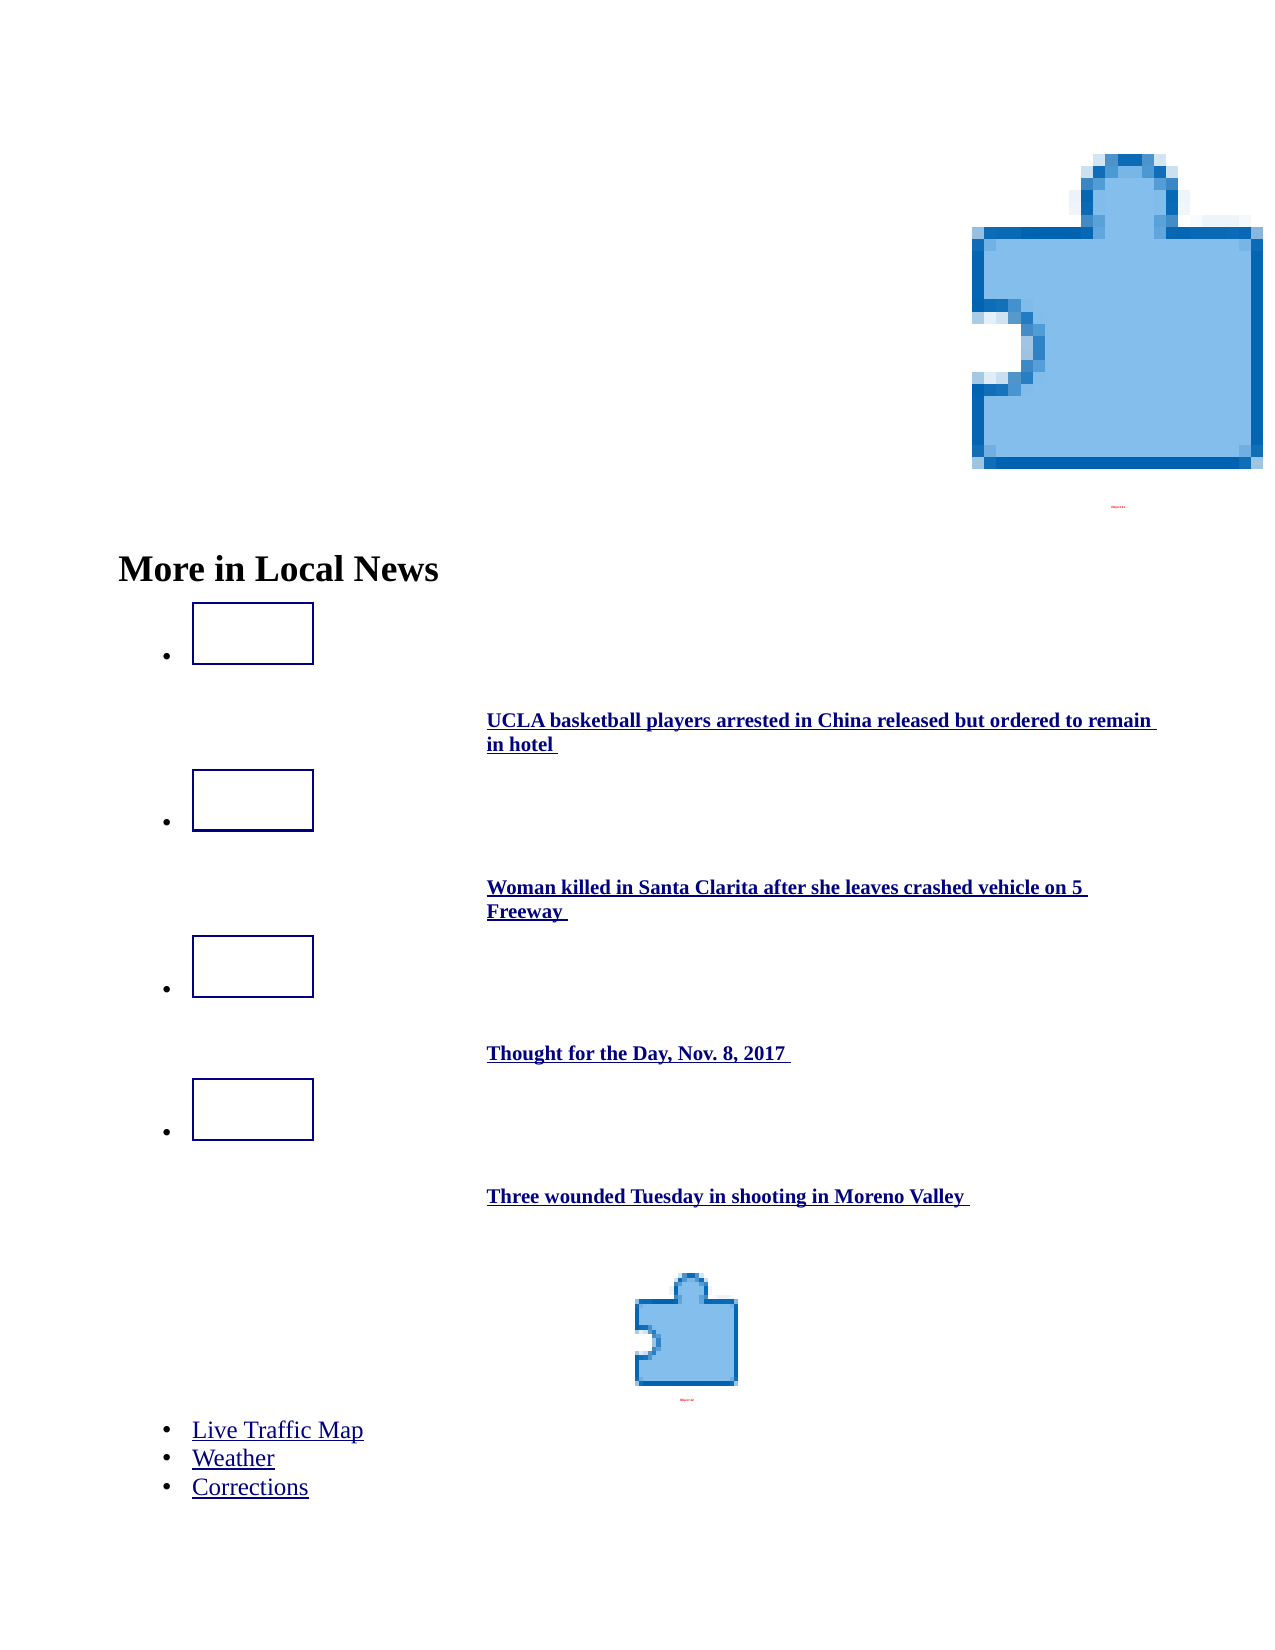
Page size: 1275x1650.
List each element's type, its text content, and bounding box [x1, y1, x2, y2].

subtitle Three wounded Tuesday in shooting in Moreno Valley [457, 1184, 1157, 1208]
subtitle Woman killed in Santa Clarita after she leaves crashed vehicle on 5 Freeway [457, 874, 1157, 923]
list Live Traffic Map [162, 1415, 1157, 1443]
subtitle More in Local News [118, 546, 1157, 589]
subtitle UCLA basketball players arrested in China released but ordered to remain in hotel [457, 708, 1157, 756]
subtitle Thought for the Day, Nov. 8, 2017 [457, 1041, 1157, 1065]
list Corrections [162, 1472, 1157, 1501]
list Weather [162, 1443, 1157, 1472]
